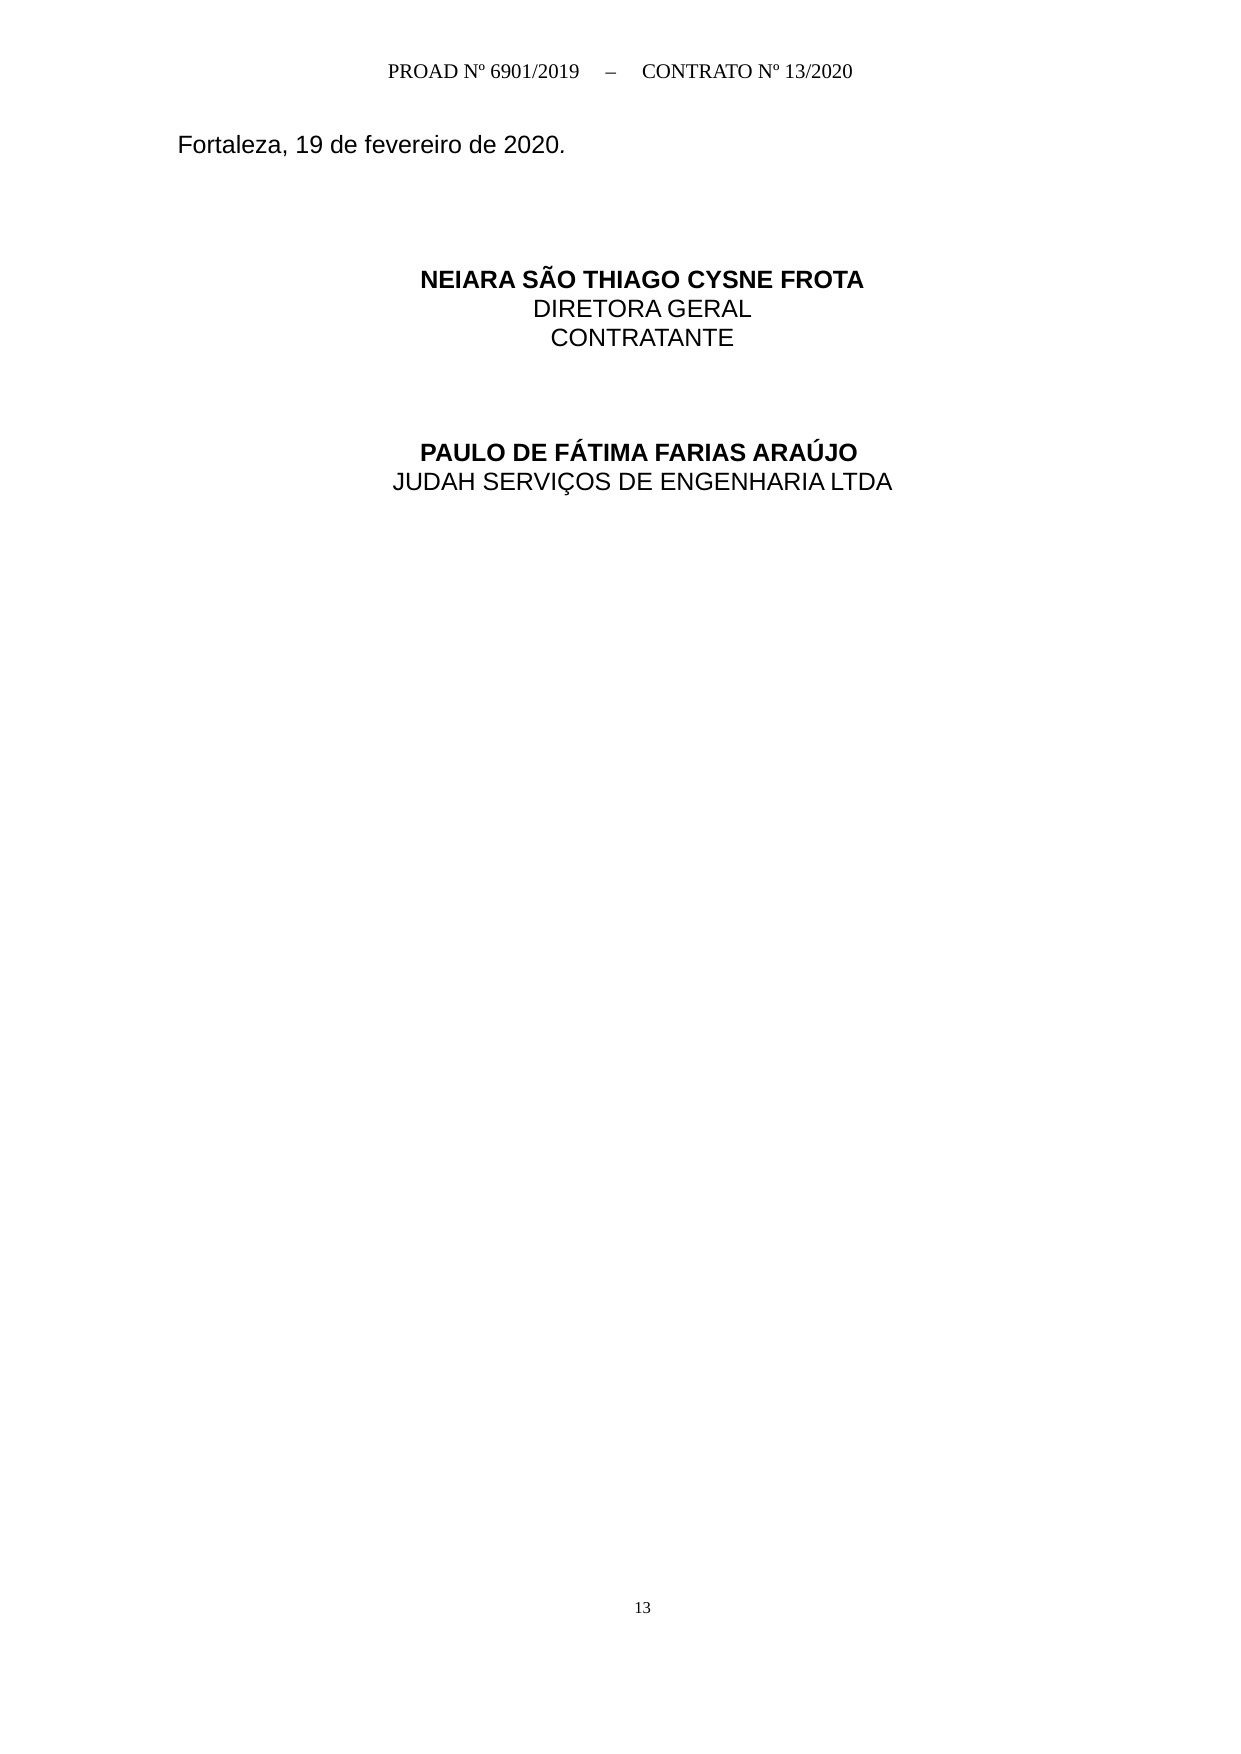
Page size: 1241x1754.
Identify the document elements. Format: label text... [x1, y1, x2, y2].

text NEIARA SÃO THIAGO CYSNE FROTA [177, 266, 1107, 294]
text JUDAH SERVIÇOS DE ENGENHARIA LTDA [177, 467, 1108, 496]
text DIRETORA GERAL [177, 294, 1107, 323]
text PAULO DE FÁTIMA FARIAS ARAÚJO [177, 438, 1107, 467]
text CONTRATANTE [177, 323, 1107, 352]
subtitle Fortaleza, 19 de fevereiro de 2020. [177, 130, 1107, 159]
